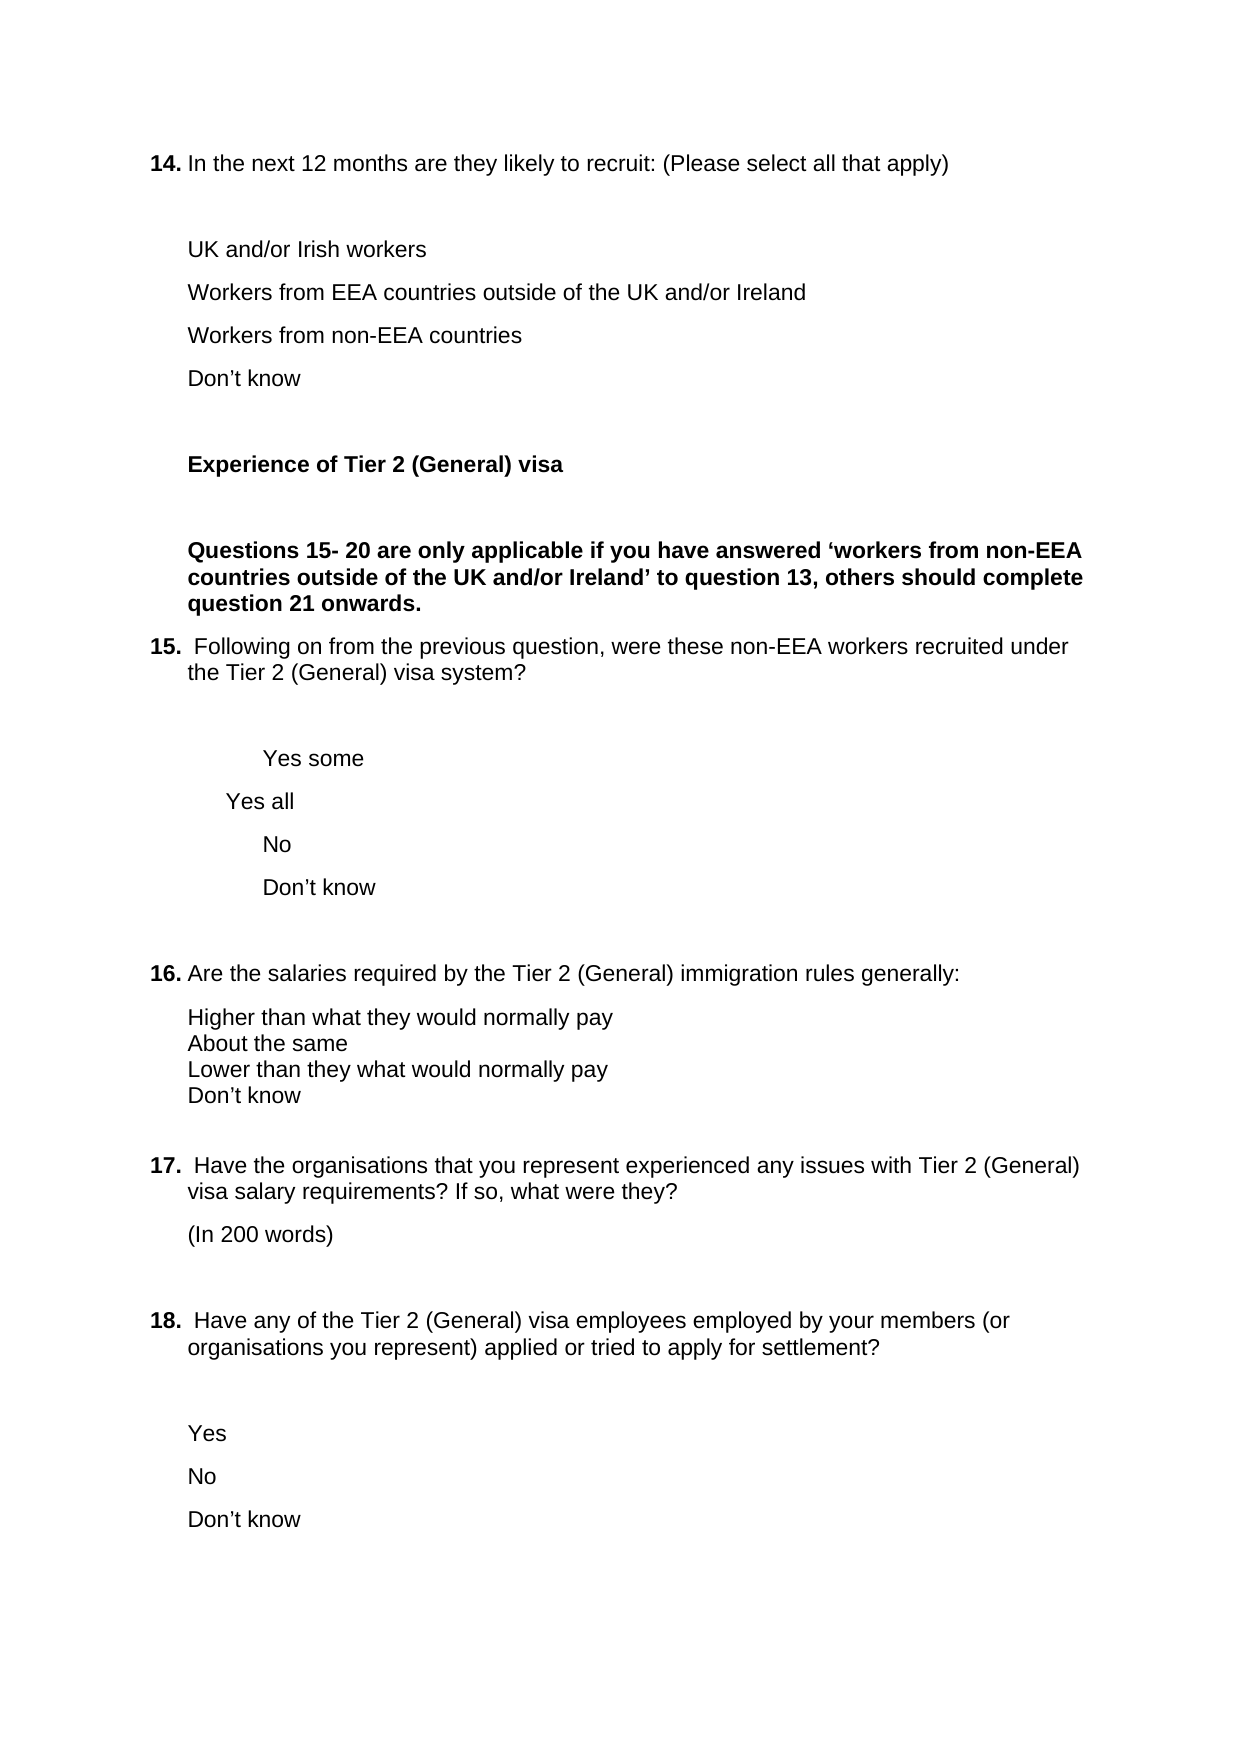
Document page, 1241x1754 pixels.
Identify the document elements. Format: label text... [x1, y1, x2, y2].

list Yes some [187, 745, 1090, 772]
list Workers from non-EEA countries [187, 322, 1090, 348]
list Workers from EEA countries outside of the UK and/or Ireland [187, 279, 1090, 305]
list Yes all [187, 788, 1090, 815]
list Don’t know [187, 365, 1090, 391]
list Yes [187, 1420, 1090, 1446]
list Don’t know [187, 874, 1090, 901]
list UK and/or Irish workers [187, 236, 1090, 262]
list Don’t know [187, 1506, 1090, 1532]
text Lower than they what would normally pay [187, 1056, 1090, 1082]
list Have any of the Tier 2 (General) visa employees employed by your members (or organisations you represent) applied or tried to apply for settlement? [150, 1307, 1090, 1360]
text Don’t know [187, 1082, 1090, 1109]
list Questions 15- 20 are only applicable if you have answered ‘workers from non-EEA countries outside of the UK and/or Ireland’ to question 13, others should complete question 21 onwards. [187, 537, 1090, 616]
list Are the salaries required by the Tier 2 (General) immigration rules generally: [150, 960, 1090, 987]
list Experience of Tier 2 (General) visa [187, 451, 1090, 477]
list Have the organisations that you represent experienced any issues with Tier 2 (General) visa salary requirements? If so, what were they? [150, 1152, 1090, 1204]
text Higher than what they would normally pay [187, 1003, 1090, 1030]
list (In 200 words) [187, 1221, 1090, 1248]
list No [187, 831, 1090, 858]
list Following on from the previous question, were these non-EEA workers recruited under the Tier 2 (General) visa system? [150, 633, 1090, 686]
list In the next 12 months are they likely to recruit: (Please select all that apply) [150, 150, 1090, 176]
text About the same [187, 1030, 1090, 1056]
list No [187, 1463, 1090, 1489]
